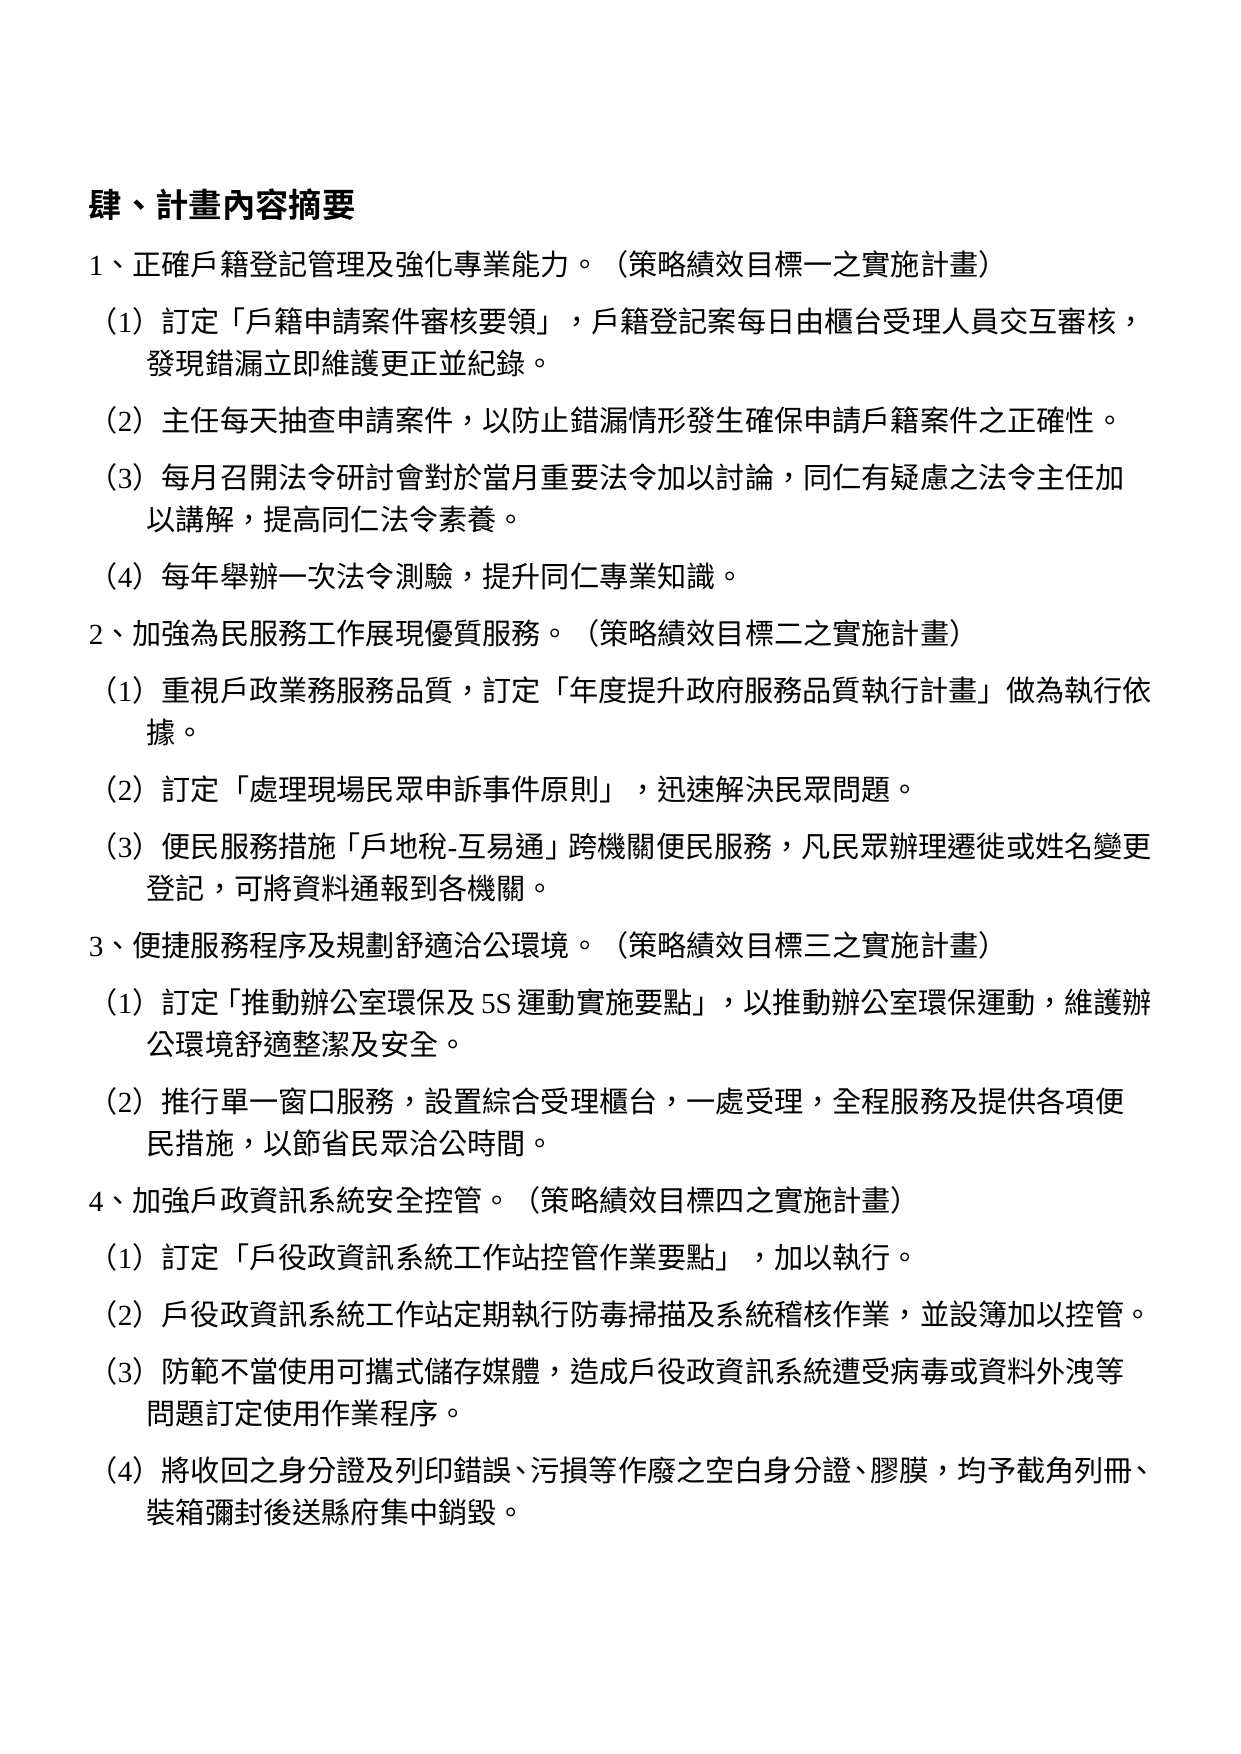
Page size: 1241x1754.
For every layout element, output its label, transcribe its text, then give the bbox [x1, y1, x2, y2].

list 戶役政資訊系統工作站定期執行防毒掃描及系統稽核作業，並設簿加以控管。 [88, 1291, 1152, 1333]
list 訂定「推動辦公室環保及5S運動實施要點」，以推動辦公室環保運動，維護辦公環境舒適整潔及安全。 [88, 979, 1152, 1064]
list 訂定「戶籍申請案件審核要領」，戶籍登記案每日由櫃台受理人員交互審核， 發現錯漏立即維護更正並紀錄。 [88, 298, 1152, 383]
list 重視戶政業務服務品質，訂定「年度提升政府服務品質執行計畫」做為執行依據。 [88, 667, 1152, 752]
list 正確戶籍登記管理及強化專業能力。（策略績效目標一之實施計畫） [88, 241, 1152, 283]
list 推行單一窗口服務，設置綜合受理櫃台，一處受理，全程服務及提供各項便民措施，以節省民眾洽公時間。 [88, 1078, 1152, 1163]
list 訂定「戶役政資訊系統工作站控管作業要點」，加以執行。 [88, 1234, 1152, 1277]
list 加強戶政資訊系統安全控管。（策略績效目標四之實施計畫） [88, 1177, 1152, 1220]
list 訂定「處理現場民眾申訴事件原則」，迅速解決民眾問題。 [88, 766, 1152, 808]
list 每年舉辦一次法令測驗，提升同仁專業知識。 [88, 553, 1152, 596]
list 加強為民服務工作展現優質服務。（策略績效目標二之實施計畫） [88, 610, 1152, 652]
list 將收回之身分證及列印錯誤、污損等作廢之空白身分證、膠膜，均予截角列冊、裝箱彌封後送縣府集中銷毀。 [88, 1447, 1152, 1532]
list 便民服務措施「戶地稅-互易通」跨機關便民服務，凡民眾辦理遷徙或姓名變更登記，可將資料通報到各機關。 [88, 823, 1152, 908]
text 肆、計畫內容摘要 [88, 178, 1152, 227]
list 防範不當使用可攜式儲存媒體，造成戶役政資訊系統遭受病毒或資料外洩等問題訂定使用作業程序。 [88, 1348, 1152, 1433]
list 便捷服務程序及規劃舒適洽公環境。（策略績效目標三之實施計畫） [88, 922, 1152, 964]
list 每月召開法令研討會對於當月重要法令加以討論，同仁有疑慮之法令主任加以講解，提高同仁法令素養。 [88, 454, 1152, 539]
list 主任每天抽查申請案件，以防止錯漏情形發生確保申請戶籍案件之正確性。 [88, 397, 1152, 439]
